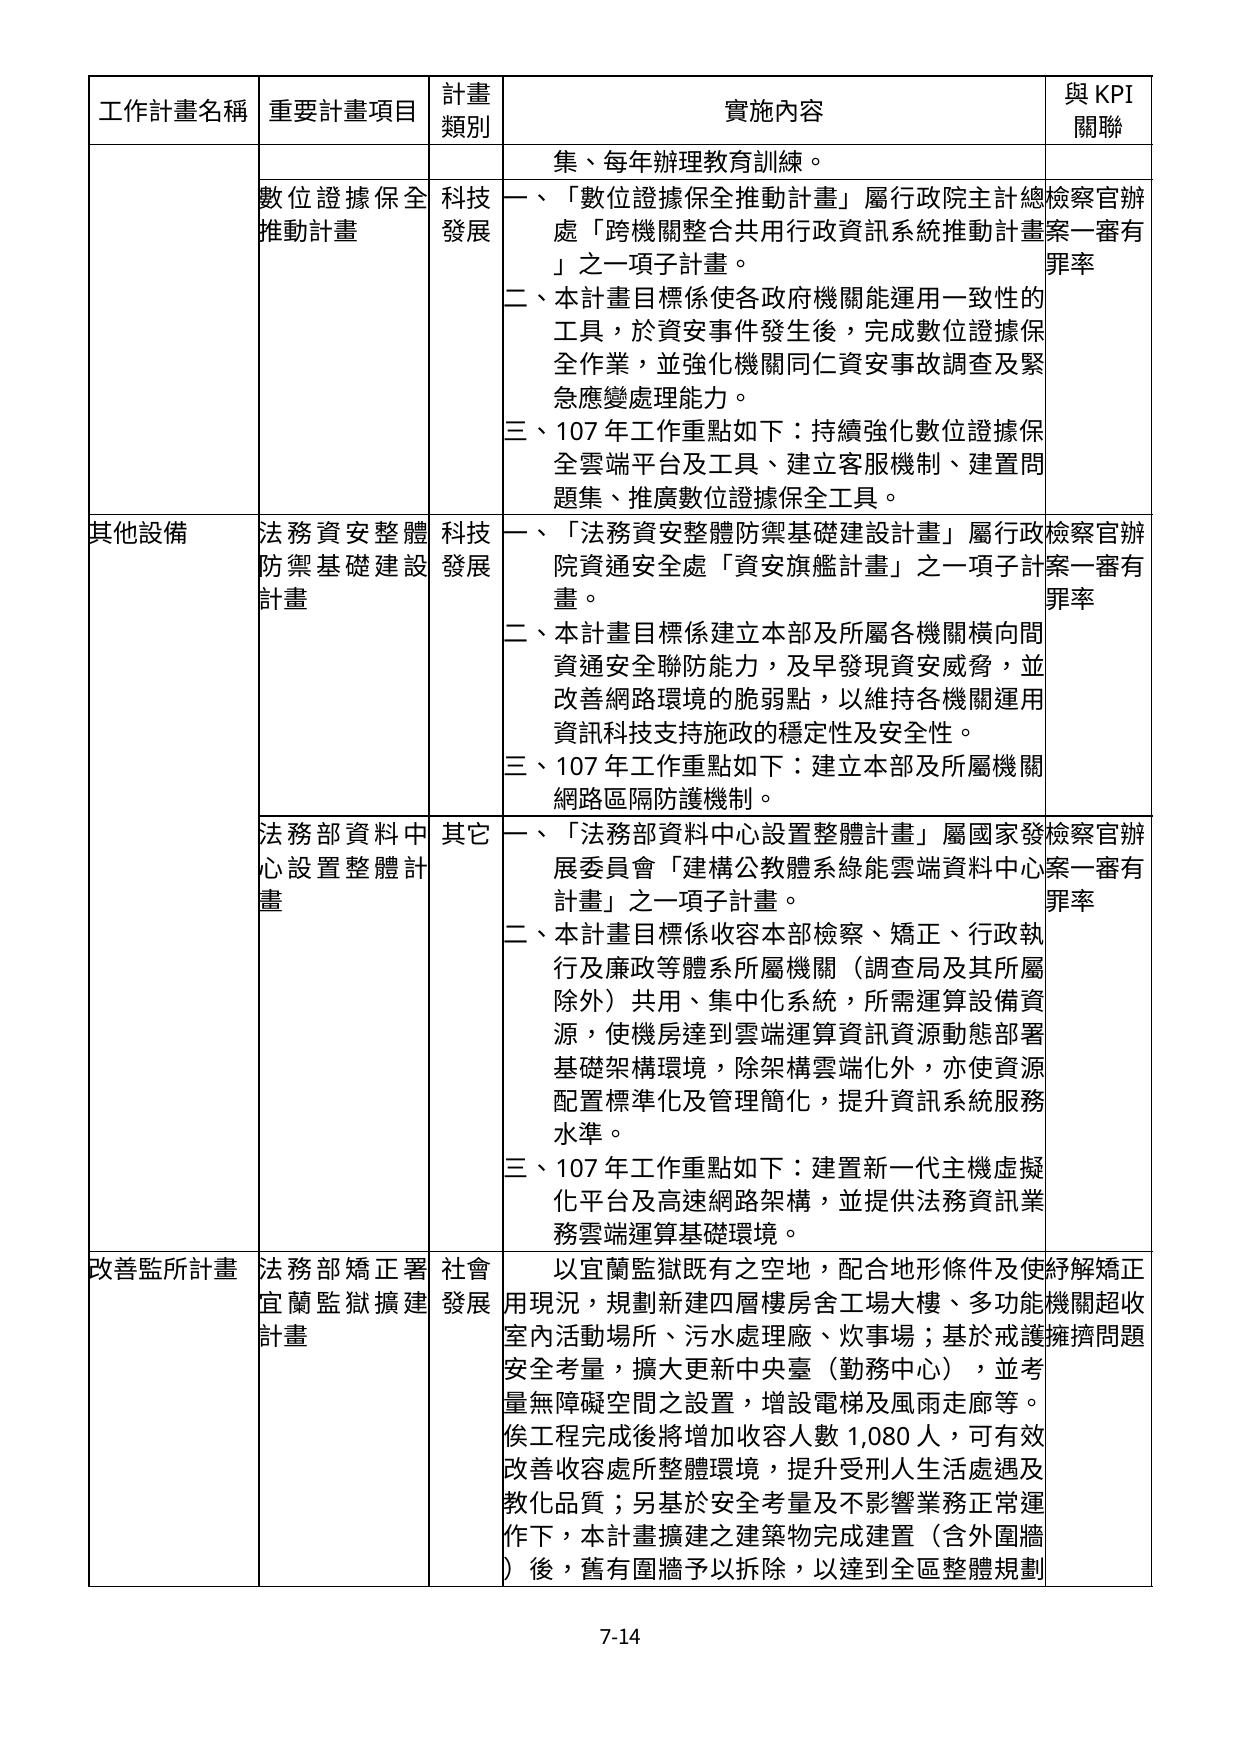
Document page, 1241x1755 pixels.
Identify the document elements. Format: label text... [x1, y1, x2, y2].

table_cell 科技發展 [430, 180, 502, 514]
table_cell 科技發展 [430, 515, 502, 815]
table_cell 一、「數位證據保全推動計畫」屬行政院主計總處「跨機關整合共用行政資訊系統推動計畫」之一項子計畫。 二、本計畫目標係使各政府機關能運用一致性的工具，於資安事件發生後，完成數位證據保全作業，並強化機關同仁資安事故調查及緊急應變處理能力。 三、107年工作重點如下：持續強化數位證據保全雲端平台及工具、建立客服機制、建置問題集、推廣數位證據保全工具。 [504, 180, 1045, 514]
table_cell 其他設備 [90, 515, 258, 1251]
table_header 實施內容 [504, 77, 1045, 143]
table_cell 改善監所計畫 [90, 1252, 258, 1586]
table_cell 法務部資料中心設置整體計畫 [260, 817, 428, 1251]
table_header 工作計畫名稱 [90, 77, 258, 143]
table_cell 集、每年辦理教育訓練。 [504, 145, 1045, 178]
table_cell [260, 145, 428, 178]
table_cell 檢察官辦案一審有罪率 [1046, 515, 1151, 815]
table_cell 以宜蘭監獄既有之空地，配合地形條件及使用現況，規劃新建四層樓房舍工場大樓、多功能室內活動場所、污水處理廠、炊事場；基於戒護安全考量，擴大更新中央臺（勤務中心），並考量無障礙空間之設置，增設電梯及風雨走廊等。俟工程完成後將增加收容人數1,080人，可有效改善收容處所整體環境，提升受刑人生活處遇及教化品質；另基於安全考量及不影響業務正常運作下，本計畫擴建之建築物完成建置（含外圍牆）後，舊有圍牆予以拆除，以達到全區整體規劃 [504, 1252, 1045, 1586]
table_cell 檢察官辦案一審有罪率 [1046, 817, 1151, 1251]
table_cell 法務部矯正署宜蘭監獄擴建計畫 [260, 1252, 428, 1586]
table_cell 數位證據保全推動計畫 [260, 180, 428, 514]
table_cell 法務資安整體防禦基礎建設計畫 [260, 515, 428, 815]
table_header 重要計畫項目 [260, 77, 428, 143]
table_header 計畫類別 [430, 77, 502, 143]
table_header 與KPI 關聯 [1046, 77, 1151, 143]
table_cell [90, 145, 258, 514]
table_cell 檢察官辦案一審有罪率 [1046, 180, 1151, 514]
table_cell 一、「法務資安整體防禦基礎建設計畫」屬行政院資通安全處「資安旗艦計畫」之一項子計畫。 二、本計畫目標係建立本部及所屬各機關橫向間資通安全聯防能力，及早發現資安威脅，並改善網路環境的脆弱點，以維持各機關運用資訊科技支持施政的穩定性及安全性。 三、107年工作重點如下：建立本部及所屬機關網路區隔防護機制。 [504, 515, 1045, 815]
table_cell 紓解矯正機關超收擁擠問題 [1046, 1252, 1151, 1586]
table_cell 一、「法務部資料中心設置整體計畫」屬國家發展委員會「建構公教體系綠能雲端資料中心計畫」之一項子計畫。 二、本計畫目標係收容本部檢察、矯正、行政執行及廉政等體系所屬機關（調查局及其所屬除外）共用、集中化系統，所需運算設備資源，使機房達到雲端運算資訊資源動態部署基礎架構環境，除架構雲端化外，亦使資源配置標準化及管理簡化，提升資訊系統服務水準。 三、107年工作重點如下：建置新一代主機虛擬化平台及高速網路架構，並提供法務資訊業務雲端運算基礎環境。 [504, 817, 1045, 1251]
table_cell [430, 145, 502, 178]
table_cell 社會發展 [430, 1252, 502, 1586]
table_cell 其它 [430, 817, 502, 1251]
table_cell [1046, 145, 1151, 178]
